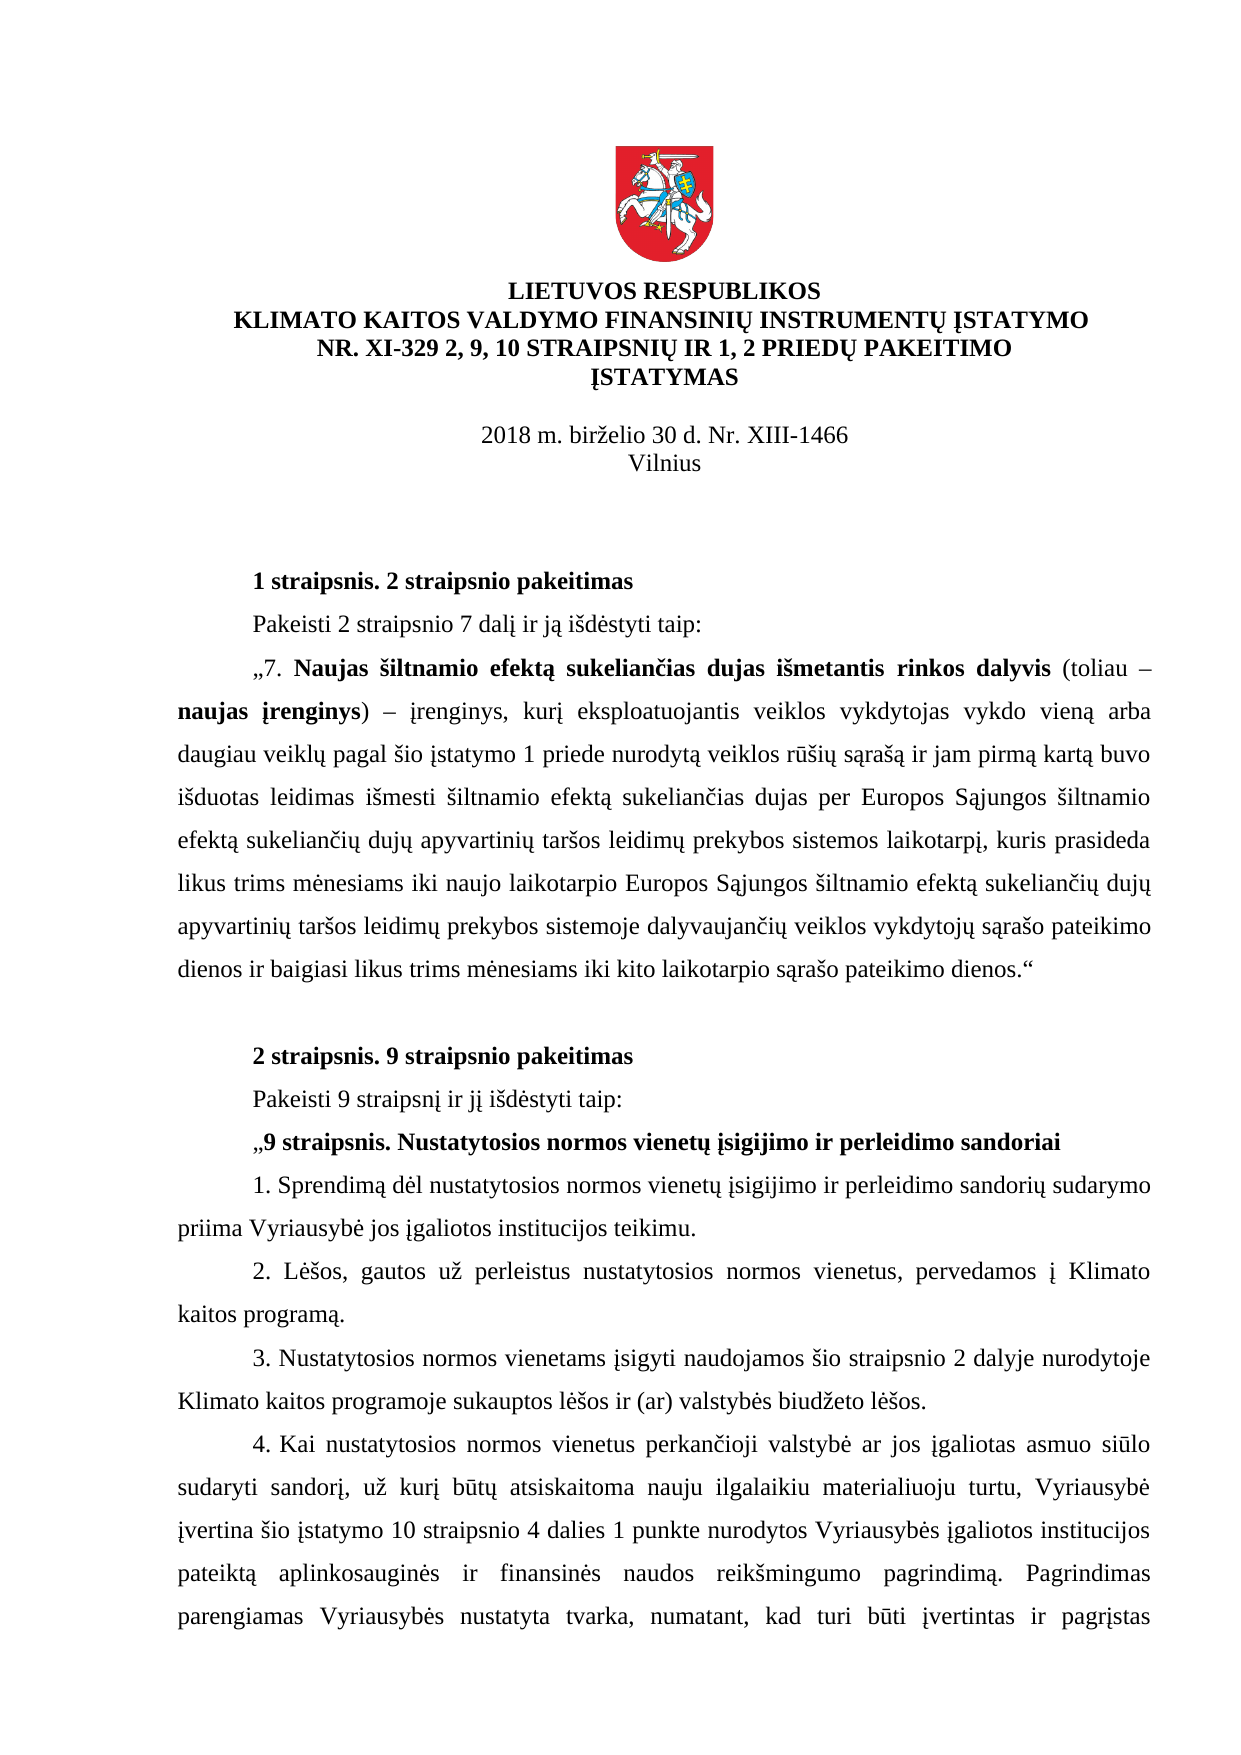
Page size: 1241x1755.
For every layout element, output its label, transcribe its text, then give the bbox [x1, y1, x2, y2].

text Pakeisti 9 straipsnį ir jį išdėstyti taip: [177, 1084, 1152, 1113]
text Pakeisti 2 straipsnio 7 dalį ir ją išdėstyti taip: [177, 609, 1152, 638]
text 4. Kai nustatytosios normos vienetus perkančioji valstybė ar jos įgaliotas asmuo siūlo sudaryti sandorį, už kurį būtų atsiskaitoma nauju ilgalaikiu materialiuoju turtu, Vyriausybė įvertina šio įstatymo 10 straipsnio 4 dalies 1 punkte nurodytos Vyriausybės įgaliotos institucijos pateiktą aplinkosauginės ir finansinės naudos reikšmingumo pagrindimą. Pagrindimas parengiamas Vyriausybės nustatyta tvarka, numatant, kad turi būti įvertintas ir pagrįstas [177, 1429, 1152, 1630]
text KLIMATO KAITOS VALDYMO FINANSINIŲ INSTRUMENTŲ ĮSTATYMO NR. XI-329 2, 9, 10 STRAIPSNIŲ IR 1, 2 PRIEDŲ PAKEITIMO [177, 305, 1152, 362]
text 2018 m. birželio 30 d. Nr. XIII-1466 [177, 420, 1152, 448]
text 1. Sprendimą dėl nustatytosios normos vienetų įsigijimo ir perleidimo sandorių sudarymo priima Vyriausybė jos įgaliotos institucijos teikimu. [177, 1170, 1152, 1242]
text Vilnius [177, 448, 1152, 477]
text 3. Nustatytosios normos vienetams įsigyti naudojamos šio straipsnio 2 dalyje nurodytoje Klimato kaitos programoje sukauptos lėšos ir (ar) valstybės biudžeto lėšos. [177, 1343, 1152, 1414]
text „7. Naujas šiltnamio efektą sukeliančias dujas išmetantis rinkos dalyvis (toliau – naujas įrenginys) – įrenginys, kurį eksploatuojantis veiklos vykdytojas vykdo vieną arba daugiau veiklų pagal šio įstatymo 1 priede nurodytą veiklos rūšių sąrašą ir jam pirmą kartą buvo išduotas leidimas išmesti šiltnamio efektą sukeliančias dujas per Europos Sąjungos šiltnamio efektą sukeliančių dujų apyvartinių taršos leidimų prekybos sistemos laikotarpį, kuris prasideda likus trims mėnesiams iki naujo laikotarpio Europos Sąjungos šiltnamio efektą sukeliančių dujų apyvartinių taršos leidimų prekybos sistemoje dalyvaujančių veiklos vykdytojų sąrašo pateikimo dienos ir baigiasi likus trims mėnesiams iki kito laikotarpio sąrašo pateikimo dienos.“ [177, 653, 1152, 983]
text LIETUVOS RESPUBLIKOS [177, 276, 1152, 305]
text 2 straipsnis. 9 straipsnio pakeitimas [177, 1041, 1152, 1069]
text ĮSTATYMAS [177, 362, 1152, 391]
text 1 straipsnis. 2 straipsnio pakeitimas [177, 566, 1152, 595]
text 2. Lėšos, gautos už perleistus nustatytosios normos vienetus, pervedamos į Klimato kaitos programą. [177, 1256, 1152, 1328]
text „9 straipsnis. Nustatytosios normos vienetų įsigijimo ir perleidimo sandoriai [177, 1127, 1152, 1156]
